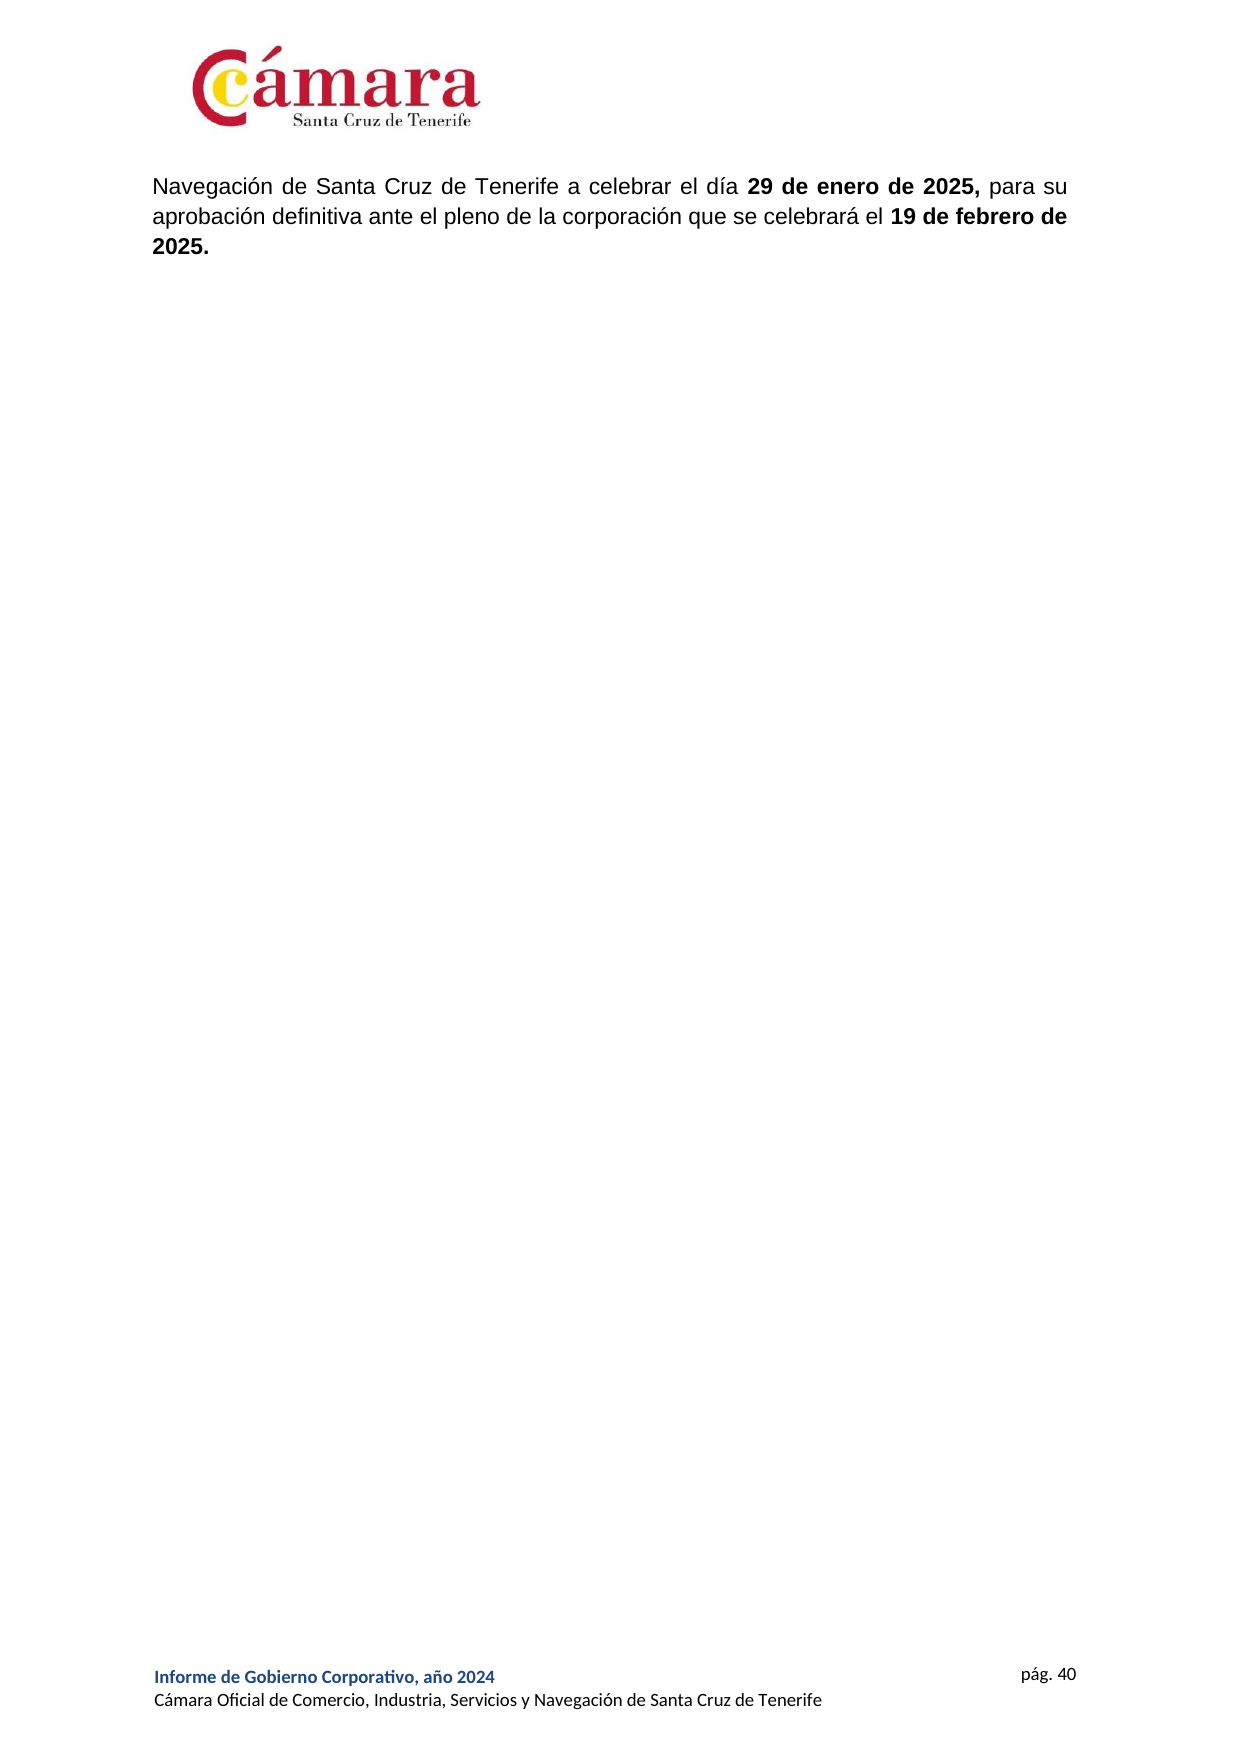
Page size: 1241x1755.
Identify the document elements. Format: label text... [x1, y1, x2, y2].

text Navegación de Santa Cruz de Tenerife a celebrar el día 29 de enero de 2025, para su aprobación definitiva ante el pleno de la corporación que se celebrará el 19 de febrero de 2025. [152, 173, 1068, 260]
